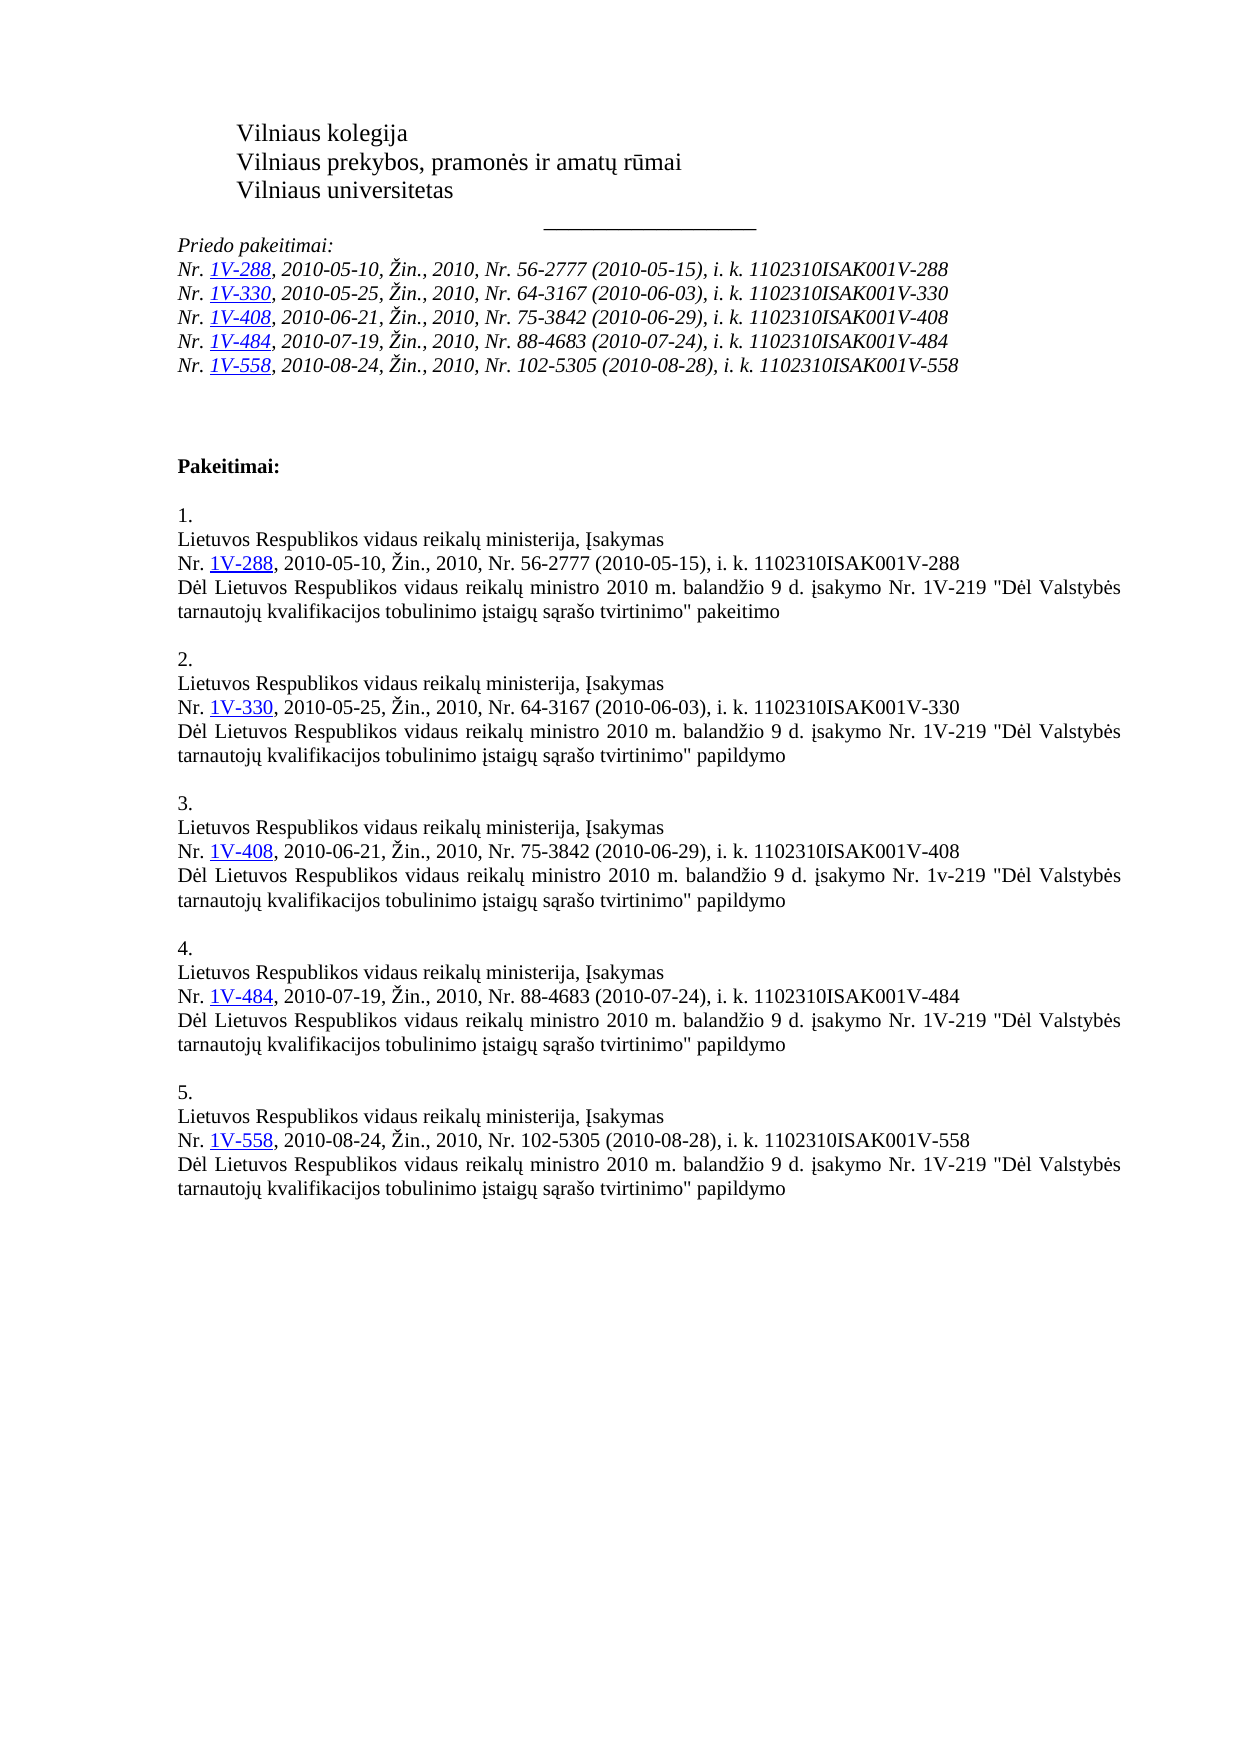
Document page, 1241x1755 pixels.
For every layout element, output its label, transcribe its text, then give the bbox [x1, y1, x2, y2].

text Nr. 1V-288, 2010-05-10, Žin., 2010, Nr. 56-2777 (2010-05-15), i. k. 1102310ISAK001V-288 [177, 551, 1122, 575]
text Lietuvos Respublikos vidaus reikalų ministerija, Įsakymas [177, 527, 1122, 551]
text 3. [177, 791, 1122, 815]
text 4. [177, 936, 1122, 960]
text Nr. 1V-288, 2010-05-10, Žin., 2010, Nr. 56-2777 (2010-05-15), i. k. 1102310ISAK001V-288 [177, 257, 1122, 281]
text Nr. 1V-484, 2010-07-19, Žin., 2010, Nr. 88-4683 (2010-07-24), i. k. 1102310ISAK001V-484 [177, 984, 1122, 1008]
text Lietuvos Respublikos vidaus reikalų ministerija, Įsakymas [177, 960, 1122, 984]
text Dėl Lietuvos Respublikos vidaus reikalų ministro 2010 m. balandžio 9 d. įsakymo Nr. 1V-219 "Dėl Valstybės tarnautojų kvalifikacijos tobulinimo įstaigų sąrašo tvirtinimo" papildymo [177, 1152, 1122, 1200]
text _________________ [177, 204, 1122, 233]
text Nr. 1V-408, 2010-06-21, Žin., 2010, Nr. 75-3842 (2010-06-29), i. k. 1102310ISAK001V-408 [177, 839, 1122, 863]
text Priedo pakeitimai: [177, 233, 1122, 257]
text Vilniaus prekybos, pramonės ir amatų rūmai [177, 147, 1122, 176]
text Nr. 1V-484, 2010-07-19, Žin., 2010, Nr. 88-4683 (2010-07-24), i. k. 1102310ISAK001V-484 [177, 329, 1122, 353]
text Dėl Lietuvos Respublikos vidaus reikalų ministro 2010 m. balandžio 9 d. įsakymo Nr. 1V-219 "Dėl Valstybės tarnautojų kvalifikacijos tobulinimo įstaigų sąrašo tvirtinimo" pakeitimo [177, 575, 1122, 623]
text 5. [177, 1080, 1122, 1104]
text Nr. 1V-408, 2010-06-21, Žin., 2010, Nr. 75-3842 (2010-06-29), i. k. 1102310ISAK001V-408 [177, 305, 1122, 329]
text Lietuvos Respublikos vidaus reikalų ministerija, Įsakymas [177, 815, 1122, 839]
text Vilniaus universitetas [177, 176, 1122, 204]
text 2. [177, 647, 1122, 671]
text Dėl Lietuvos Respublikos vidaus reikalų ministro 2010 m. balandžio 9 d. įsakymo Nr. 1v-219 "Dėl Valstybės tarnautojų kvalifikacijos tobulinimo įstaigų sąrašo tvirtinimo" papildymo [177, 863, 1122, 912]
text Pakeitimai: [177, 454, 1122, 478]
text Nr. 1V-330, 2010-05-25, Žin., 2010, Nr. 64-3167 (2010-06-03), i. k. 1102310ISAK001V-330 [177, 695, 1122, 719]
text Vilniaus kolegija [177, 118, 1122, 147]
text Nr. 1V-558, 2010-08-24, Žin., 2010, Nr. 102-5305 (2010-08-28), i. k. 1102310ISAK001V-558 [177, 353, 1122, 377]
text Lietuvos Respublikos vidaus reikalų ministerija, Įsakymas [177, 1104, 1122, 1128]
text Lietuvos Respublikos vidaus reikalų ministerija, Įsakymas [177, 671, 1122, 695]
text Nr. 1V-558, 2010-08-24, Žin., 2010, Nr. 102-5305 (2010-08-28), i. k. 1102310ISAK001V-558 [177, 1128, 1122, 1152]
text 1. [177, 502, 1122, 527]
text Nr. 1V-330, 2010-05-25, Žin., 2010, Nr. 64-3167 (2010-06-03), i. k. 1102310ISAK001V-330 [177, 281, 1122, 305]
text Dėl Lietuvos Respublikos vidaus reikalų ministro 2010 m. balandžio 9 d. įsakymo Nr. 1V-219 "Dėl Valstybės tarnautojų kvalifikacijos tobulinimo įstaigų sąrašo tvirtinimo" papildymo [177, 719, 1122, 767]
text Dėl Lietuvos Respublikos vidaus reikalų ministro 2010 m. balandžio 9 d. įsakymo Nr. 1V-219 "Dėl Valstybės tarnautojų kvalifikacijos tobulinimo įstaigų sąrašo tvirtinimo" papildymo [177, 1008, 1122, 1056]
